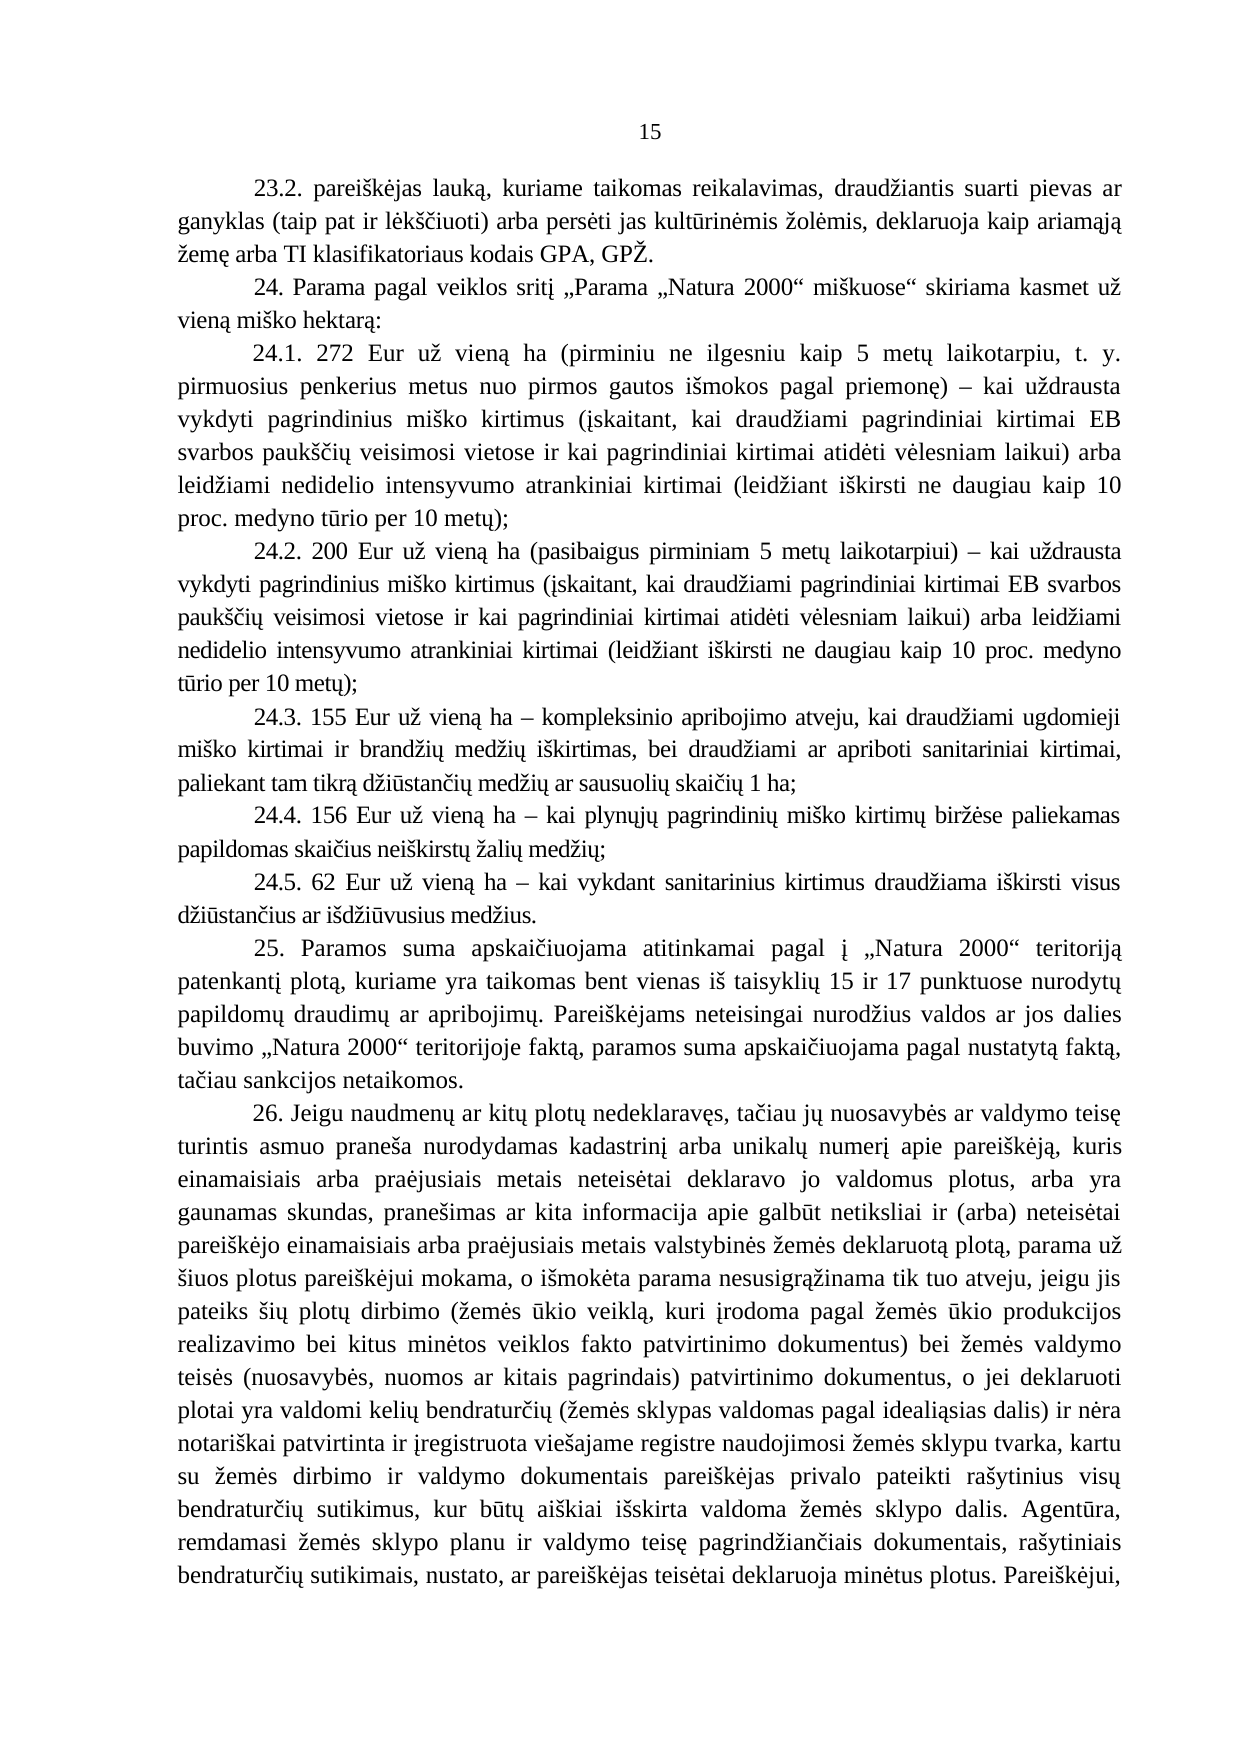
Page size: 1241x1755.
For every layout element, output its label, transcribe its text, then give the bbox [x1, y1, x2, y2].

text 24.2. 200 Eur už vieną ha (pasibaigus pirminiam 5 metų laikotarpiui) – kai uždrausta vykdyti pagrindinius miško kirtimus (įskaitant, kai draudžiami pagrindiniai kirtimai EB svarbos paukščių veisimosi vietose ir kai pagrindiniai kirtimai atidėti vėlesniam laikui) arba leidžiami nedidelio intensyvumo atrankiniai kirtimai (leidžiant iškirsti ne daugiau kaip 10 proc. medyno tūrio per 10 metų); [177, 536, 1122, 697]
text 25. Paramos suma apskaičiuojama atitinkamai pagal į „Natura 2000“ teritoriją patenkantį plotą, kuriame yra taikomas bent vienas iš taisyklių 15 ir 17 punktuose nurodytų papildomų draudimų ar apribojimų. Pareiškėjams neteisingai nurodžius valdos ar jos dalies buvimo „Natura 2000“ teritorijoje faktą, paramos suma apskaičiuojama pagal nustatytą faktą, tačiau sankcijos netaikomos. [177, 933, 1122, 1093]
text 24.5. 62 Eur už vieną ha – kai vykdant sanitarinius kirtimus draudžiama iškirsti visus džiūstančius ar išdžiūvusius medžius. [177, 867, 1122, 928]
text 23.2. pareiškėjas lauką, kuriame taikomas reikalavimas, draudžiantis suarti pievas ar ganyklas (taip pat ir lėkščiuoti) arba persėti jas kultūrinėmis žolėmis, deklaruoja kaip ariamąją žemę arba TI klasifikatoriaus kodais GPA, GPŽ. [177, 173, 1122, 268]
text 24.3. 155 Eur už vieną ha – kompleksinio apribojimo atveju, kai draudžiami ugdomieji miško kirtimai ir brandžių medžių iškirtimas, bei draudžiami ar apriboti sanitariniai kirtimai, paliekant tam tikrą džiūstančių medžių ar sausuolių skaičių 1 ha; [177, 702, 1122, 796]
text 26. Jeigu naudmenų ar kitų plotų nedeklaravęs, tačiau jų nuosavybės ar valdymo teisę turintis asmuo praneša nurodydamas kadastrinį arba unikalų numerį apie pareiškėją, kuris einamaisiais arba praėjusiais metais neteisėtai deklaravo jo valdomus plotus, arba yra gaunamas skundas, pranešimas ar kita informacija apie galbūt netiksliai ir (arba) neteisėtai pareiškėjo einamaisiais arba praėjusiais metais valstybinės žemės deklaruotą plotą, parama už šiuos plotus pareiškėjui mokama, o išmokėta parama nesusigrąžinama tik tuo atveju, jeigu jis pateiks šių plotų dirbimo (žemės ūkio veiklą, kuri įrodoma pagal žemės ūkio produkcijos realizavimo bei kitus minėtos veiklos fakto patvirtinimo dokumentus) bei žemės valdymo teisės (nuosavybės, nuomos ar kitais pagrindais) patvirtinimo dokumentus, o jei deklaruoti plotai yra valdomi kelių bendraturčių (žemės sklypas valdomas pagal idealiąsias dalis) ir nėra notariškai patvirtinta ir įregistruota viešajame registre naudojimosi žemės sklypu tvarka, kartu su žemės dirbimo ir valdymo dokumentais pareiškėjas privalo pateikti rašytinius visų bendraturčių sutikimus, kur būtų aiškiai išskirta valdoma žemės sklypo dalis. Agentūra, remdamasi žemės sklypo planu ir valdymo teisę pagrindžiančiais dokumentais, rašytiniais bendraturčių sutikimais, nustato, ar pareiškėjas teisėtai deklaruoja minėtus plotus. Pareiškėjui, [177, 1098, 1122, 1589]
text 24.4. 156 Eur už vieną ha – kai plynųjų pagrindinių miško kirtimų biržėse paliekamas papildomas skaičius neiškirstų žalių medžių; [177, 801, 1122, 862]
text 24. Parama pagal veiklos sritį „Parama „Natura 2000“ miškuose“ skiriama kasmet už vieną miško hektarą: [177, 272, 1122, 334]
text 24.1. 272 Eur už vieną ha (pirminiu ne ilgesniu kaip 5 metų laikotarpiu, t. y. pirmuosius penkerius metus nuo pirmos gautos išmokos pagal priemonę) – kai uždrausta vykdyti pagrindinius miško kirtimus (įskaitant, kai draudžiami pagrindiniai kirtimai EB svarbos paukščių veisimosi vietose ir kai pagrindiniai kirtimai atidėti vėlesniam laikui) arba leidžiami nedidelio intensyvumo atrankiniai kirtimai (leidžiant iškirsti ne daugiau kaip 10 proc. medyno tūrio per 10 metų); [177, 338, 1122, 532]
